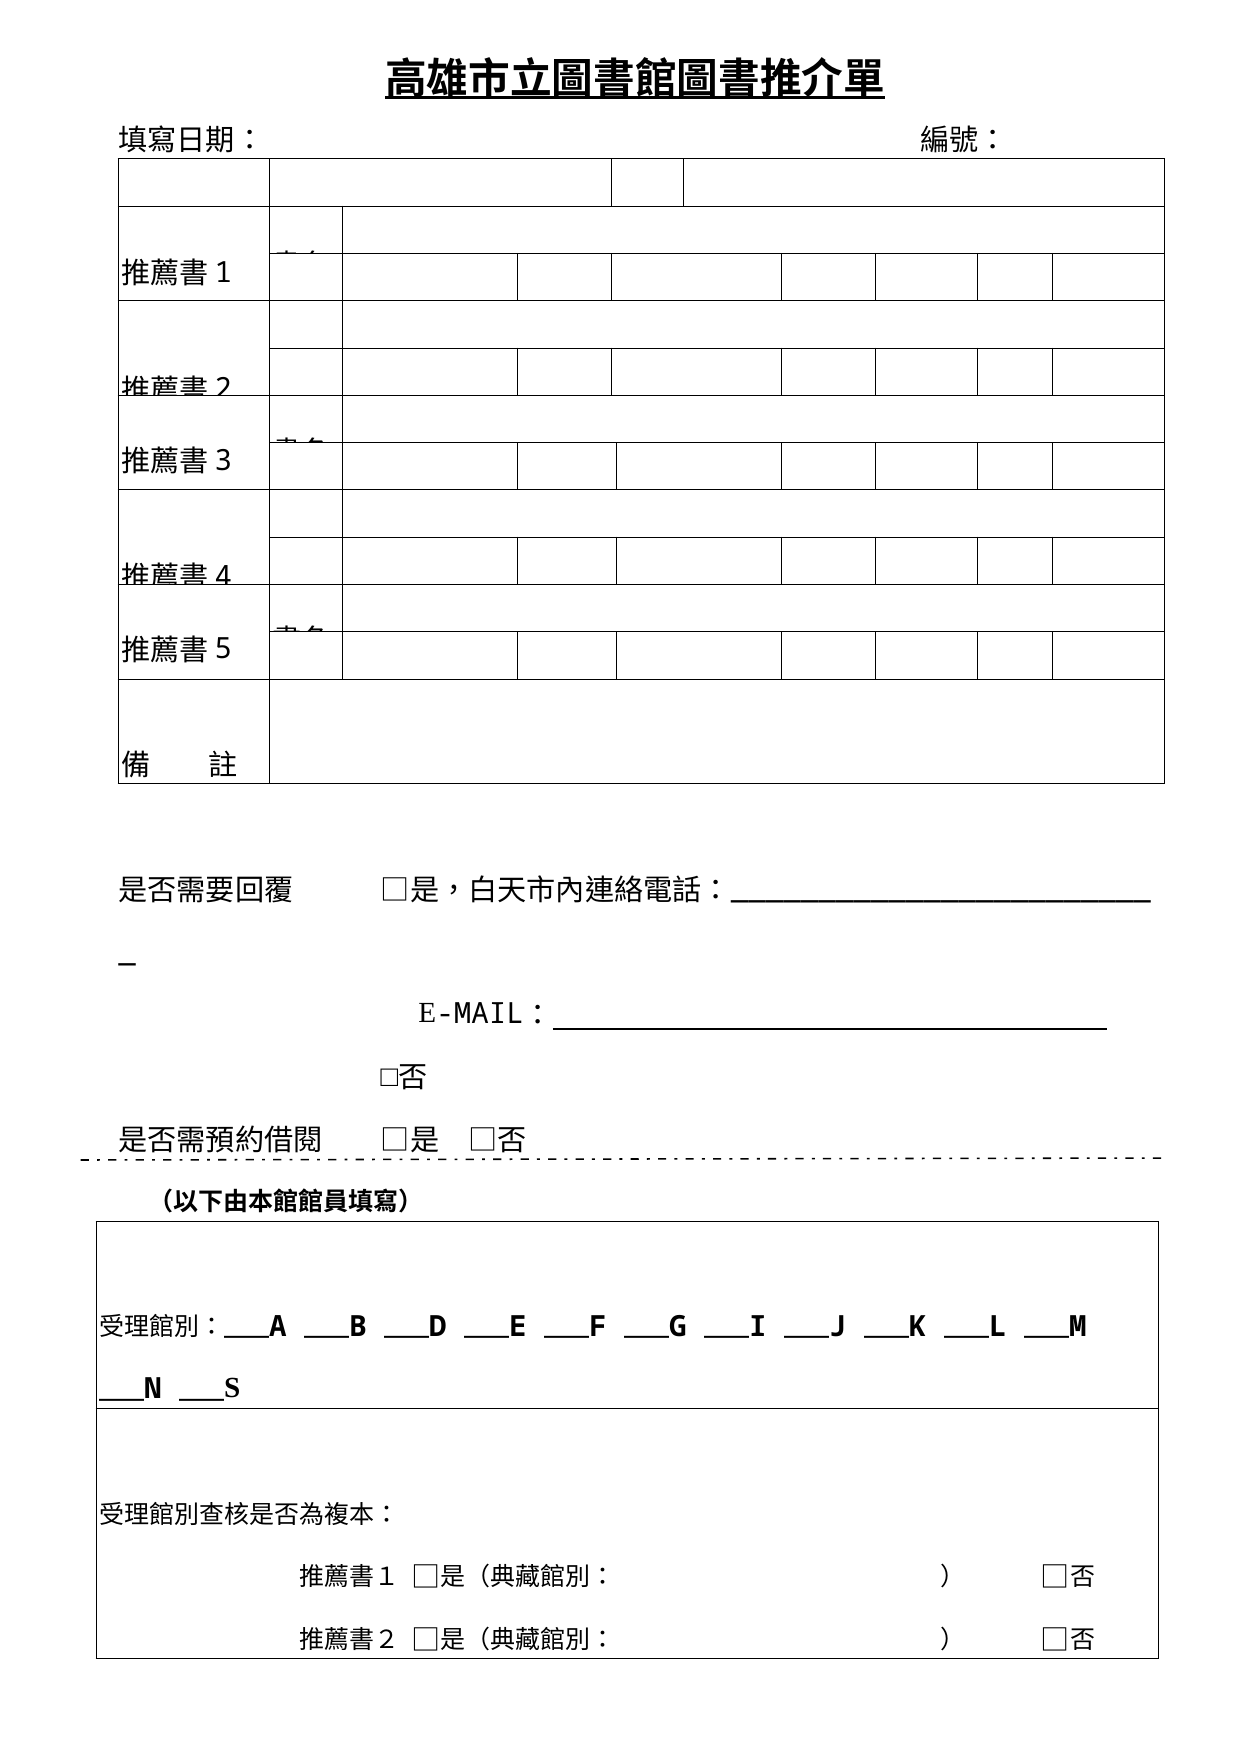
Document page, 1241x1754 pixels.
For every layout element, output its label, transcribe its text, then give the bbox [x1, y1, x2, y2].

table_cell [270, 680, 1164, 783]
table_cell [343, 538, 517, 584]
table_cell 推薦書1 [119, 207, 269, 300]
table_header 受理館別：___A ___B ___D ___E ___F ___G ___I ___J ___K ___L ___M ___N ___S [97, 1222, 1158, 1408]
table_cell 書名 [270, 585, 342, 631]
table_cell 備 註 [119, 680, 269, 783]
text 填寫日期： 編號： [118, 96, 1152, 158]
table_header [1159, 1221, 1233, 1408]
table_cell [1053, 632, 1164, 678]
table_cell [343, 490, 1164, 537]
table_cell [343, 443, 517, 489]
table_cell [876, 538, 977, 584]
text □否 [118, 1033, 1152, 1096]
table_cell 出版年 [782, 443, 875, 489]
table_cell 出版年 [782, 632, 875, 678]
table_cell 書名 [270, 301, 342, 347]
table_cell 作者 [270, 254, 342, 300]
table_cell [343, 585, 1164, 631]
table_cell [1159, 1408, 1233, 1658]
table_cell [612, 254, 781, 300]
table_cell [876, 632, 977, 678]
table_cell 書名 [270, 207, 342, 253]
table_cell [876, 254, 977, 300]
table_cell 出版年 [782, 349, 875, 395]
table_cell [1053, 443, 1164, 489]
text E-MAIL： [418, 971, 1152, 1033]
table_cell [343, 207, 1164, 253]
table_cell 書名 [270, 490, 342, 537]
table_cell 推薦書5 [119, 585, 269, 678]
table_cell [1053, 254, 1164, 300]
table_cell 版次 [978, 443, 1052, 489]
table_cell 書名 [270, 396, 342, 442]
table_cell 出版者 [518, 632, 616, 678]
table_cell 作者 [270, 443, 342, 489]
table_cell [343, 632, 517, 678]
table_cell 作者 [270, 538, 342, 584]
table_cell 版次 [978, 632, 1052, 678]
text （以下由本館館員填寫） [118, 1158, 1152, 1221]
table_cell 出版者 [518, 443, 616, 489]
table_cell 版次 [978, 349, 1052, 395]
table_cell 出版者 [518, 349, 611, 395]
table_cell [343, 301, 1164, 347]
table_cell [612, 349, 781, 395]
table_cell 出版者 [518, 538, 616, 584]
text 是否需預約借閱 □是 □否 [118, 1096, 1152, 1158]
table_cell 推薦書4 [119, 490, 269, 584]
table_cell [617, 538, 781, 584]
table_cell [1053, 538, 1164, 584]
table_cell [343, 396, 1164, 442]
table_cell [876, 443, 977, 489]
table_cell 版次 [978, 538, 1052, 584]
table_cell [1234, 1408, 1240, 1658]
table_cell 出版年 [782, 254, 875, 300]
text 是否需要回覆 □是，白天市內連絡電話：_________________________ [118, 846, 1152, 971]
table_cell [876, 349, 977, 395]
table_cell 推薦書3 [119, 396, 269, 489]
table_cell [1053, 349, 1164, 395]
table_header 借閱證號 [119, 159, 269, 206]
table_header [684, 159, 1164, 206]
table_cell 出版年 [782, 538, 875, 584]
table_cell [343, 349, 517, 395]
table_cell [617, 443, 781, 489]
table_cell 受理館別查核是否為複本： 推薦書１ □是（典藏館別： ） □否 推薦書２ □是（典藏館別： ） □否 [97, 1409, 1158, 1658]
text 高雄市立圖書館圖書推介單 [118, 33, 1152, 96]
table_cell 推薦書2 [119, 301, 269, 395]
table_cell 作者 [270, 632, 342, 678]
table_cell [343, 254, 517, 300]
table_header 姓名 [612, 159, 683, 206]
table_cell [617, 632, 781, 678]
table_cell 作者 [270, 349, 342, 395]
table_cell 出版者 [518, 254, 611, 300]
table_header [270, 159, 611, 206]
table_header ： [1234, 1221, 1240, 1408]
table_cell 版次 [978, 254, 1052, 300]
